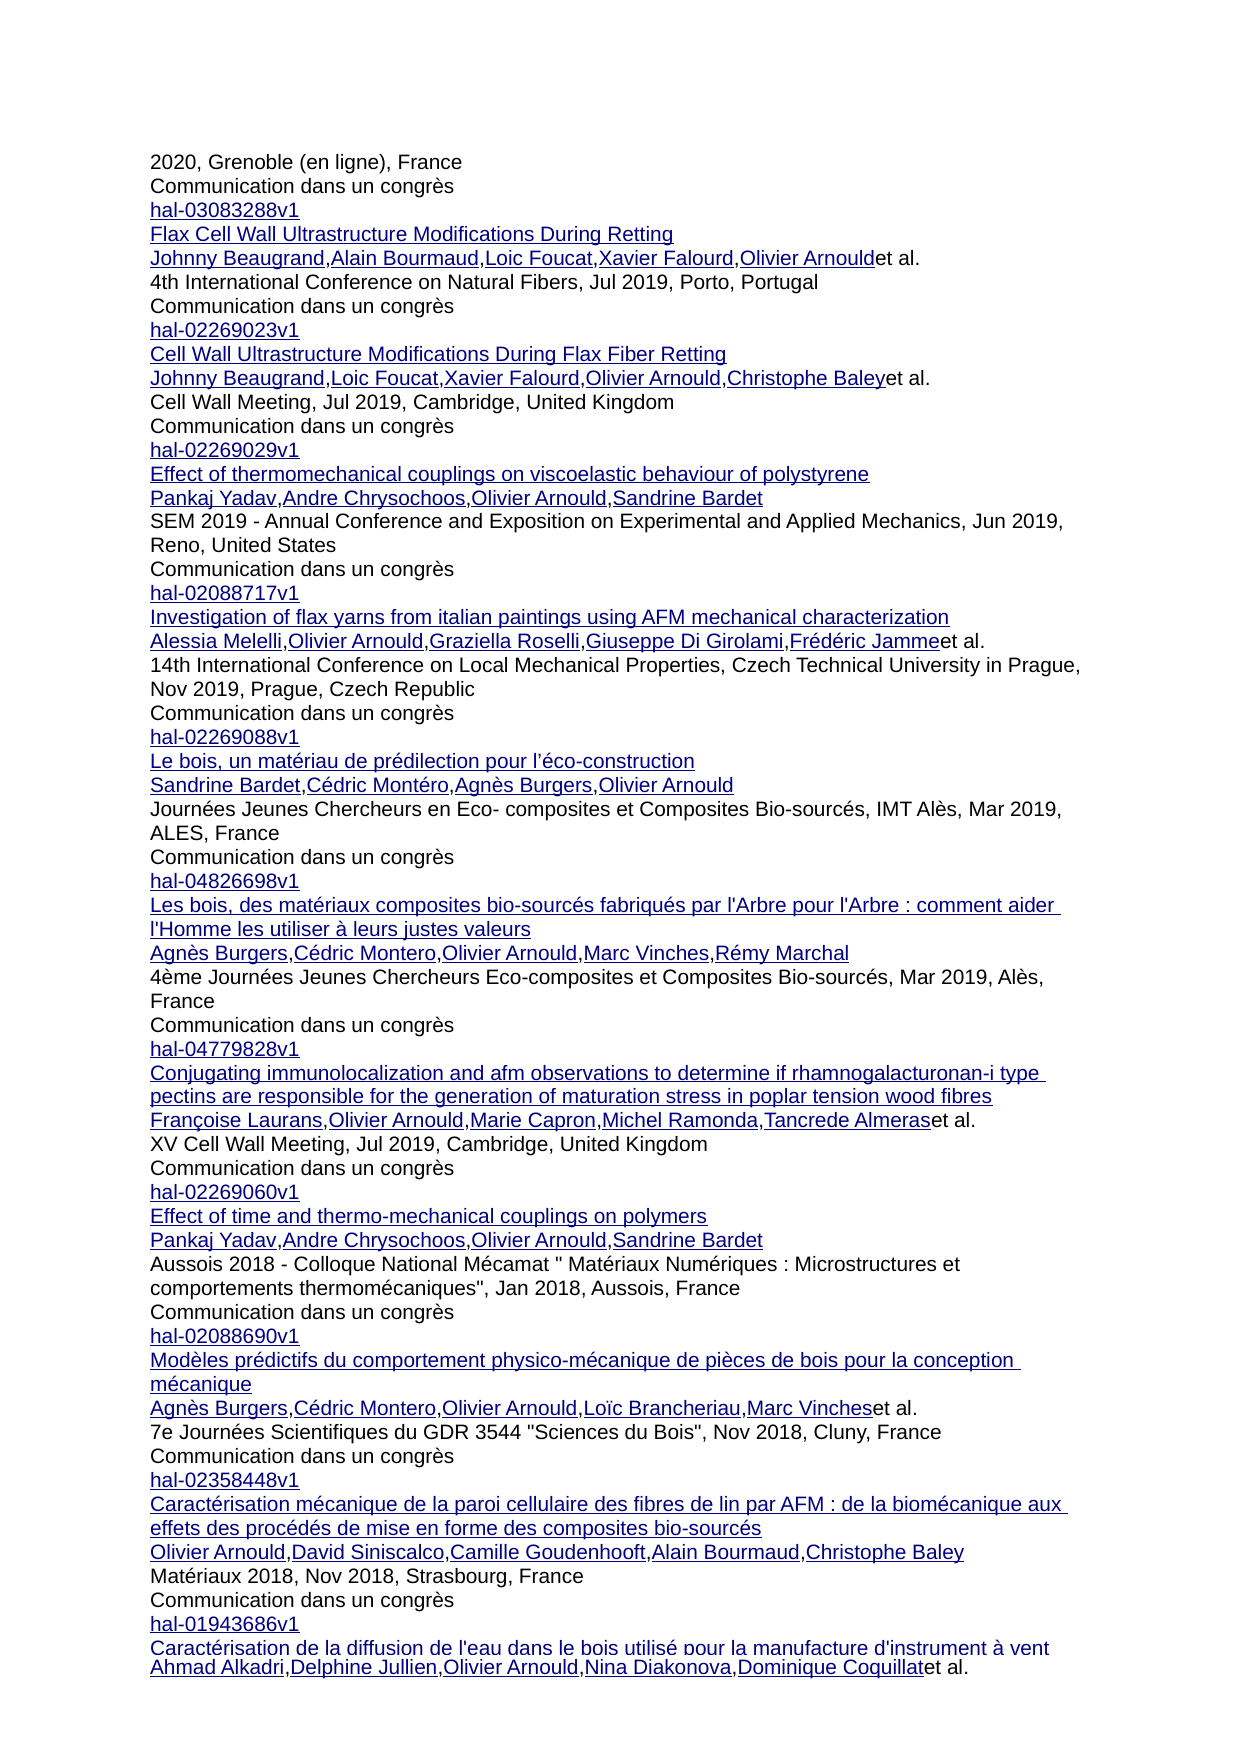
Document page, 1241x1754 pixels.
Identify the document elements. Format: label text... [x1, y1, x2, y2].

table_cell Les bois, des matériaux composites bio-sourcés fabriqués par l'Arbre pour l'Arbre : comment aider l'Homme les utiliser à leurs justes valeurs Agnès Burgers,Cédric Montero,Olivier Arnould,Marc Vinches,Rémy Marchal 4ème Journées Jeunes Chercheurs Eco-composites et Composites Bio-sourcés, Mar 2019, Alès, France Communication dans un congrès hal-04779828v1 [150, 893, 1090, 1060]
table_cell Le bois, un matériau de prédilection pour l’éco-construction Sandrine Bardet,Cédric Montéro,Agnès Burgers,Olivier Arnould Journées Jeunes Chercheurs en Eco- composites et Composites Bio-sourcés, IMT Alès, Mar 2019, ALES, France Communication dans un congrès hal-04826698v1 [150, 749, 1090, 893]
table_cell Effect of time and thermo-mechanical couplings on polymers Pankaj Yadav,Andre Chrysochoos,Olivier Arnould,Sandrine Bardet Aussois 2018 - Colloque National Mécamat " Matériaux Numériques : Microstructures et comportements thermomécaniques", Jan 2018, Aussois, France Communication dans un congrès hal-02088690v1 [150, 1204, 1090, 1348]
table_cell 2020, Grenoble (en ligne), France Communication dans un congrès hal-03083288v1 [150, 150, 1090, 222]
table_cell Modèles prédictifs du comportement physico-mécanique de pièces de bois pour la conception mécanique Agnès Burgers,Cédric Montero,Olivier Arnould,Loïc Brancheriau,Marc Vincheset al. 7e Journées Scientifiques du GDR 3544 "Sciences du Bois", Nov 2018, Cluny, France Communication dans un congrès hal-02358448v1 [150, 1348, 1090, 1492]
table_cell Caractérisation mécanique de la paroi cellulaire des fibres de lin par AFM : de la biomécanique aux effets des procédés de mise en forme des composites bio-sourcés Olivier Arnould,David Siniscalco,Camille Goudenhooft,Alain Bourmaud,Christophe Baley Matériaux 2018, Nov 2018, Strasbourg, France Communication dans un congrès hal-01943686v1 [150, 1492, 1090, 1635]
table_cell Effect of thermomechanical couplings on viscoelastic behaviour of polystyrene Pankaj Yadav,Andre Chrysochoos,Olivier Arnould,Sandrine Bardet SEM 2019 - Annual Conference and Exposition on Experimental and Applied Mechanics, Jun 2019, Reno, United States Communication dans un congrès hal-02088717v1 [150, 461, 1090, 605]
table_cell Flax Cell Wall Ultrastructure Modifications During Retting Johnny Beaugrand,Alain Bourmaud,Loic Foucat,Xavier Falourd,Olivier Arnouldet al. 4th International Conference on Natural Fibers, Jul 2019, Porto, Portugal Communication dans un congrès hal-02269023v1 [150, 222, 1090, 342]
table_cell Cell Wall Ultrastructure Modifications During Flax Fiber Retting Johnny Beaugrand,Loic Foucat,Xavier Falourd,Olivier Arnould,Christophe Baleyet al. Cell Wall Meeting, Jul 2019, Cambridge, United Kingdom Communication dans un congrès hal-02269029v1 [150, 342, 1090, 461]
table_cell Caractérisation de la diffusion de l'eau dans le bois utilisé pour la manufacture d'instrument à vent Ahmad Alkadri,Delphine Jullien,Olivier Arnould,Nina Diakonova,Dominique Coquillatet al. [150, 1635, 1090, 1679]
table_cell Investigation of flax yarns from italian paintings using AFM mechanical characterization Alessia Melelli,Olivier Arnould,Graziella Roselli,Giuseppe Di Girolami,Frédéric Jammeet al. 14th International Conference on Local Mechanical Properties, Czech Technical University in Prague, Nov 2019, Prague, Czech Republic Communication dans un congrès hal-02269088v1 [150, 605, 1090, 749]
table_cell Conjugating immunolocalization and afm observations to determine if rhamnogalacturonan-i type pectins are responsible for the generation of maturation stress in poplar tension wood fibres Françoise Laurans,Olivier Arnould,Marie Capron,Michel Ramonda,Tancrede Almeraset al. XV Cell Wall Meeting, Jul 2019, Cambridge, United Kingdom Communication dans un congrès hal-02269060v1 [150, 1060, 1090, 1204]
